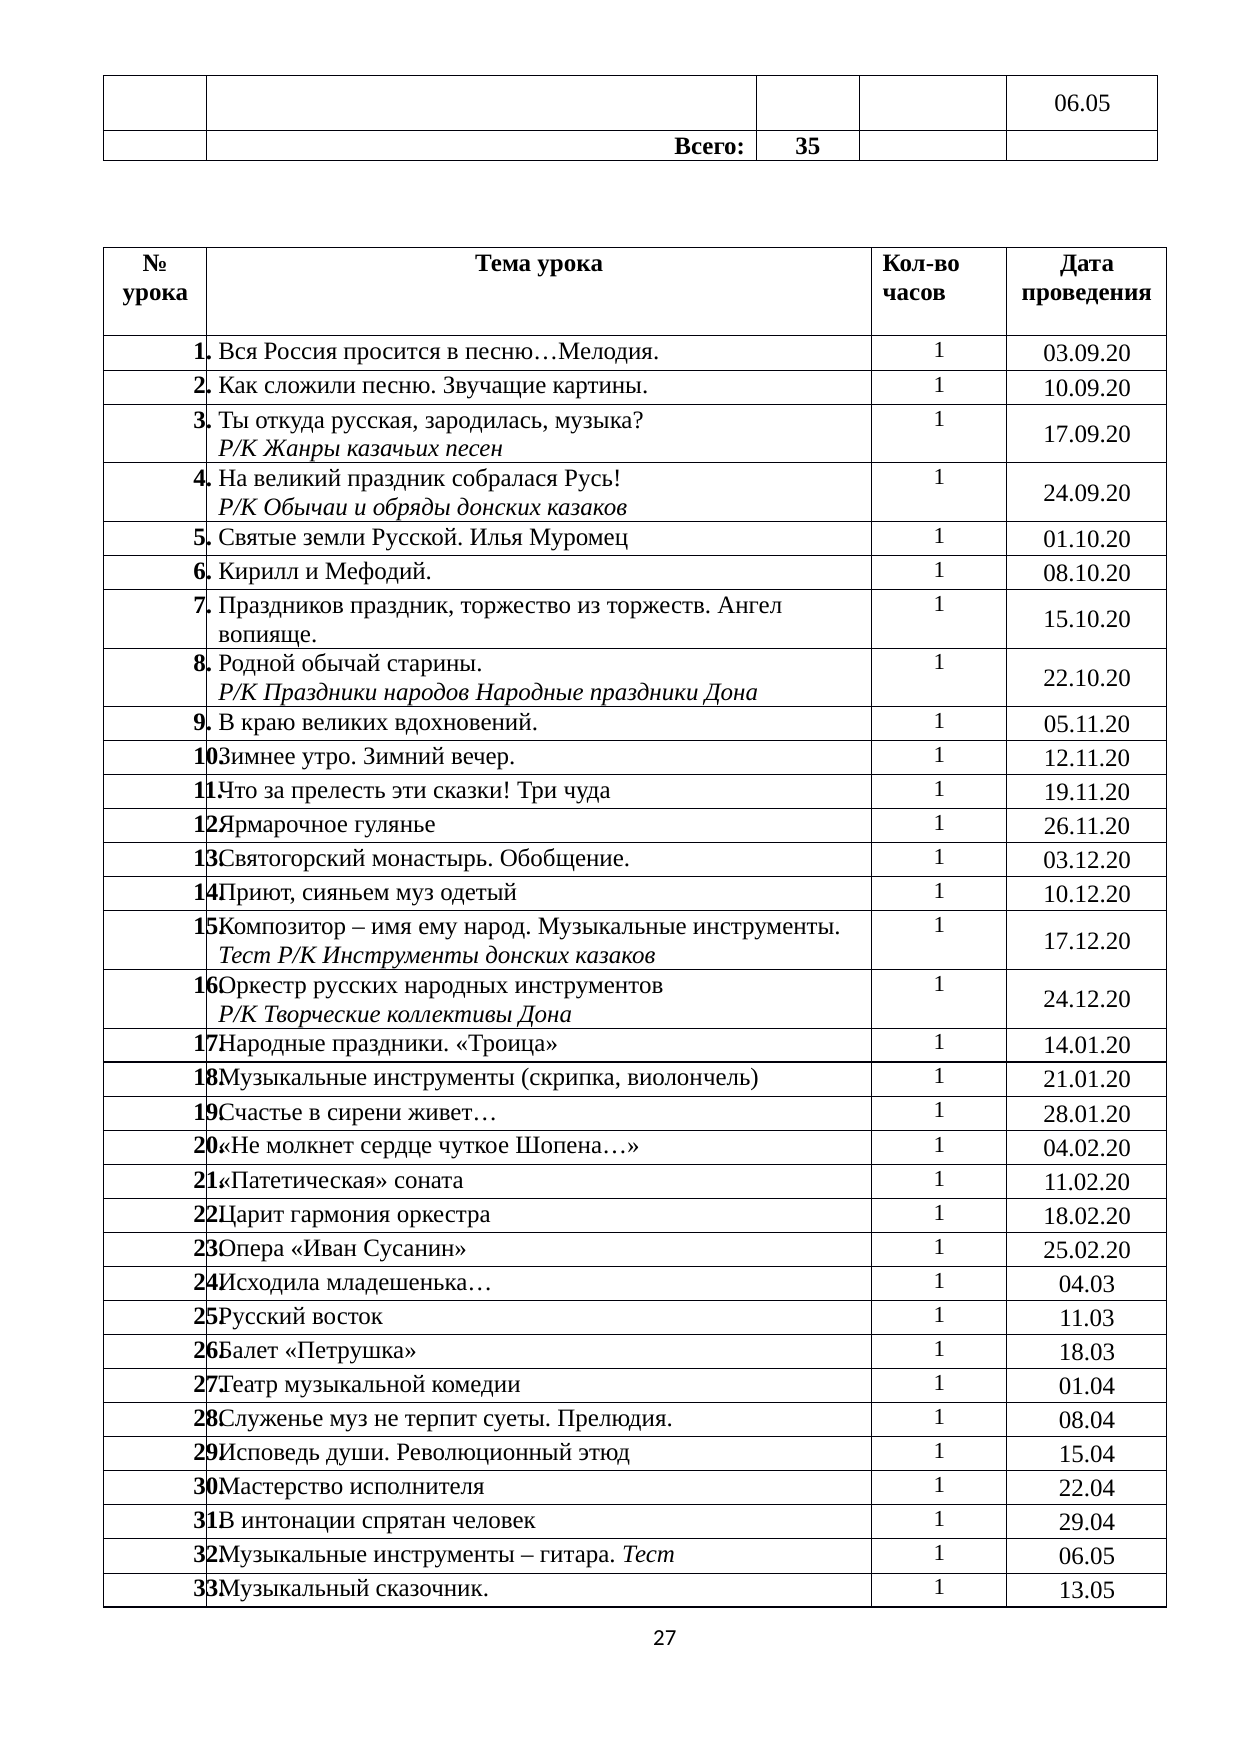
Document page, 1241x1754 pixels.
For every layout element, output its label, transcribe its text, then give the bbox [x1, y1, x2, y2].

table_cell 03.09.20 [1007, 336, 1166, 369]
table_cell 1 [872, 911, 1006, 969]
table_cell 1 [872, 590, 1006, 647]
table_cell [104, 1063, 206, 1096]
table_cell Как сложили песню. Звучащие картины. [207, 371, 871, 404]
table_cell [104, 1505, 206, 1538]
table_cell 13.05 [1007, 1574, 1166, 1606]
table_cell 06.05 [1007, 76, 1157, 130]
table_header Дата проведения [1007, 248, 1166, 335]
table_cell Исповедь души. Революционный этюд [207, 1437, 871, 1470]
table_cell 25.02.20 [1007, 1233, 1166, 1266]
table_cell 1 [872, 809, 1006, 842]
table_cell 15.04 [1007, 1437, 1166, 1470]
table_cell [757, 76, 859, 130]
table_cell 1 [872, 1097, 1006, 1129]
table_cell [1007, 131, 1157, 160]
table_cell 1 [872, 649, 1006, 706]
table_cell 18.02.20 [1007, 1199, 1166, 1232]
table_cell Служенье муз не терпит суеты. Прелюдия. [207, 1403, 871, 1436]
table_cell [104, 1029, 206, 1061]
table_cell [860, 131, 1006, 160]
table_cell 10.09.20 [1007, 371, 1166, 404]
table_cell 1 [872, 1165, 1006, 1198]
table_cell 1 [872, 1471, 1006, 1504]
table_cell [860, 76, 1006, 130]
table_cell 17.12.20 [1007, 911, 1166, 969]
table_cell 1 [872, 1029, 1006, 1061]
table_cell [104, 1403, 206, 1436]
table_cell 08.10.20 [1007, 556, 1166, 589]
table_cell [104, 1369, 206, 1402]
table_cell [104, 809, 206, 842]
table_cell 04.03 [1007, 1267, 1166, 1300]
table_cell 1 [872, 371, 1006, 404]
table_cell 35 [757, 131, 859, 160]
table_cell 1 [872, 522, 1006, 555]
table_cell 1 [872, 775, 1006, 808]
table_cell [104, 707, 206, 740]
table_cell Мастерство исполнителя [207, 1471, 871, 1504]
table_cell 21.01.20 [1007, 1063, 1166, 1096]
table_cell Царит гармония оркестра [207, 1199, 871, 1232]
table_cell Что за прелесть эти сказки! Три чуда [207, 775, 871, 808]
table_cell 1 [872, 1233, 1006, 1266]
table_cell 12.11.20 [1007, 741, 1166, 774]
table_cell 24.12.20 [1007, 970, 1166, 1027]
table_cell [104, 405, 206, 462]
table_cell [104, 1165, 206, 1198]
table_cell На великий праздник собралася Русь! Р/К Обычаи и обряды донских казаков [207, 463, 871, 521]
table_cell Приют, сияньем муз одетый [207, 877, 871, 910]
table_cell Вся Россия просится в песню…Мелодия. [207, 336, 871, 369]
table_cell 1 [872, 1131, 1006, 1164]
table_cell [104, 1267, 206, 1300]
table_cell 1 [872, 1403, 1006, 1436]
table_cell 28.01.20 [1007, 1097, 1166, 1129]
table_cell [104, 843, 206, 876]
table_cell 01.04 [1007, 1369, 1166, 1402]
table_cell 1 [872, 1301, 1006, 1334]
table_cell 18.03 [1007, 1335, 1166, 1368]
table_cell 04.02.20 [1007, 1131, 1166, 1164]
table_cell 06.05 [1007, 1539, 1166, 1572]
table_cell [104, 1301, 206, 1334]
table_cell 08.04 [1007, 1403, 1166, 1436]
table_cell [104, 590, 206, 647]
table_cell 1 [872, 1574, 1006, 1606]
table_cell Театр музыкальной комедии [207, 1369, 871, 1402]
table_cell Балет «Петрушка» [207, 1335, 871, 1368]
table_cell 1 [872, 1437, 1006, 1470]
table_cell Музыкальные инструменты – гитара. Тест [207, 1539, 871, 1572]
table_cell 24.09.20 [1007, 463, 1166, 521]
table_cell Русский восток [207, 1301, 871, 1334]
table_cell [104, 649, 206, 706]
table_cell [104, 970, 206, 1027]
table_cell 1 [872, 1369, 1006, 1402]
table_cell 1 [872, 1199, 1006, 1232]
table_cell [104, 911, 206, 969]
table_cell 1 [872, 1335, 1006, 1368]
table_cell Музыкальные инструменты (скрипка, виолончель) [207, 1063, 871, 1096]
table_cell [104, 877, 206, 910]
table_cell [104, 131, 206, 160]
table_cell 1 [872, 1505, 1006, 1538]
table_cell 1 [872, 1063, 1006, 1096]
table_cell [104, 1097, 206, 1129]
table_cell [104, 1437, 206, 1470]
table_cell [104, 1131, 206, 1164]
table_cell 03.12.20 [1007, 843, 1166, 876]
table_cell «Не молкнет сердце чуткое Шопена…» [207, 1131, 871, 1164]
table_cell В краю великих вдохновений. [207, 707, 871, 740]
table_cell 1 [872, 336, 1006, 369]
table_cell 1 [872, 556, 1006, 589]
table_cell 22.04 [1007, 1471, 1166, 1504]
table_cell 29.04 [1007, 1505, 1166, 1538]
table_cell 1 [872, 741, 1006, 774]
table_cell В интонации спрятан человек [207, 1505, 871, 1538]
table_cell 11.03 [1007, 1301, 1166, 1334]
table_cell Композитор – имя ему народ. Музыкальные инструменты. Тест Р/К Инструменты донских казаков [207, 911, 871, 969]
table_header № урока [104, 248, 206, 335]
table_cell Ярмарочное гулянье [207, 809, 871, 842]
table_header Кол-во часов [872, 248, 1006, 335]
table_cell 22.10.20 [1007, 649, 1166, 706]
table_cell [104, 1574, 206, 1606]
table_cell Праздников праздник, торжество из торжеств. Ангел вопияще. [207, 590, 871, 647]
table_cell [104, 1539, 206, 1572]
table_cell 26.11.20 [1007, 809, 1166, 842]
table_header Тема урока [207, 248, 871, 335]
table_cell Всего: [207, 131, 756, 160]
table_cell 19.11.20 [1007, 775, 1166, 808]
table_cell 1 [872, 1539, 1006, 1572]
table_cell Счастье в сирени живет… [207, 1097, 871, 1129]
table_cell 1 [872, 970, 1006, 1027]
table_cell Святые земли Русской. Илья Муромец [207, 522, 871, 555]
table_cell Зимнее утро. Зимний вечер. [207, 741, 871, 774]
table_cell [104, 371, 206, 404]
table_cell Чтоб музыкантом быть, так надобно уменье [207, 76, 756, 130]
table_cell 1 [872, 707, 1006, 740]
table_cell Ты откуда русская, зародилась, музыка? Р/К Жанры казачьих песен [207, 405, 871, 462]
table_cell 17.09.20 [1007, 405, 1166, 462]
table_cell Родной обычай старины. Р/К Праздники народов Народные праздники Дона [207, 649, 871, 706]
table_cell [104, 1233, 206, 1266]
table_cell 1 [872, 877, 1006, 910]
table_cell Святогорский монастырь. Обобщение. [207, 843, 871, 876]
table_cell Народные праздники. «Троица» [207, 1029, 871, 1061]
table_cell 10.12.20 [1007, 877, 1166, 910]
table_cell 1 [872, 463, 1006, 521]
table_cell [104, 336, 206, 369]
table_cell [104, 463, 206, 521]
table_cell 01.10.20 [1007, 522, 1166, 555]
table_cell [104, 522, 206, 555]
table_cell Музыкальный сказочник. [207, 1574, 871, 1606]
table_cell 1 [872, 405, 1006, 462]
table_cell 05.11.20 [1007, 707, 1166, 740]
table_cell [104, 741, 206, 774]
table_cell [104, 556, 206, 589]
table_cell 14.01.20 [1007, 1029, 1166, 1061]
table_cell [104, 1199, 206, 1232]
table_cell Оркестр русских народных инструментов Р/К Творческие коллективы Дона [207, 970, 871, 1027]
table_cell 1 [872, 1267, 1006, 1300]
table_cell [104, 1335, 206, 1368]
table_cell Опера «Иван Сусанин» [207, 1233, 871, 1266]
table_cell Кирилл и Мефодий. [207, 556, 871, 589]
table_cell 1 [872, 843, 1006, 876]
table_cell Исходила младешенька… [207, 1267, 871, 1300]
table_cell 11.02.20 [1007, 1165, 1166, 1198]
table_cell «Патетическая» соната [207, 1165, 871, 1198]
table_cell [104, 76, 206, 130]
table_cell 15.10.20 [1007, 590, 1166, 647]
table_cell [104, 775, 206, 808]
table_cell [104, 1471, 206, 1504]
